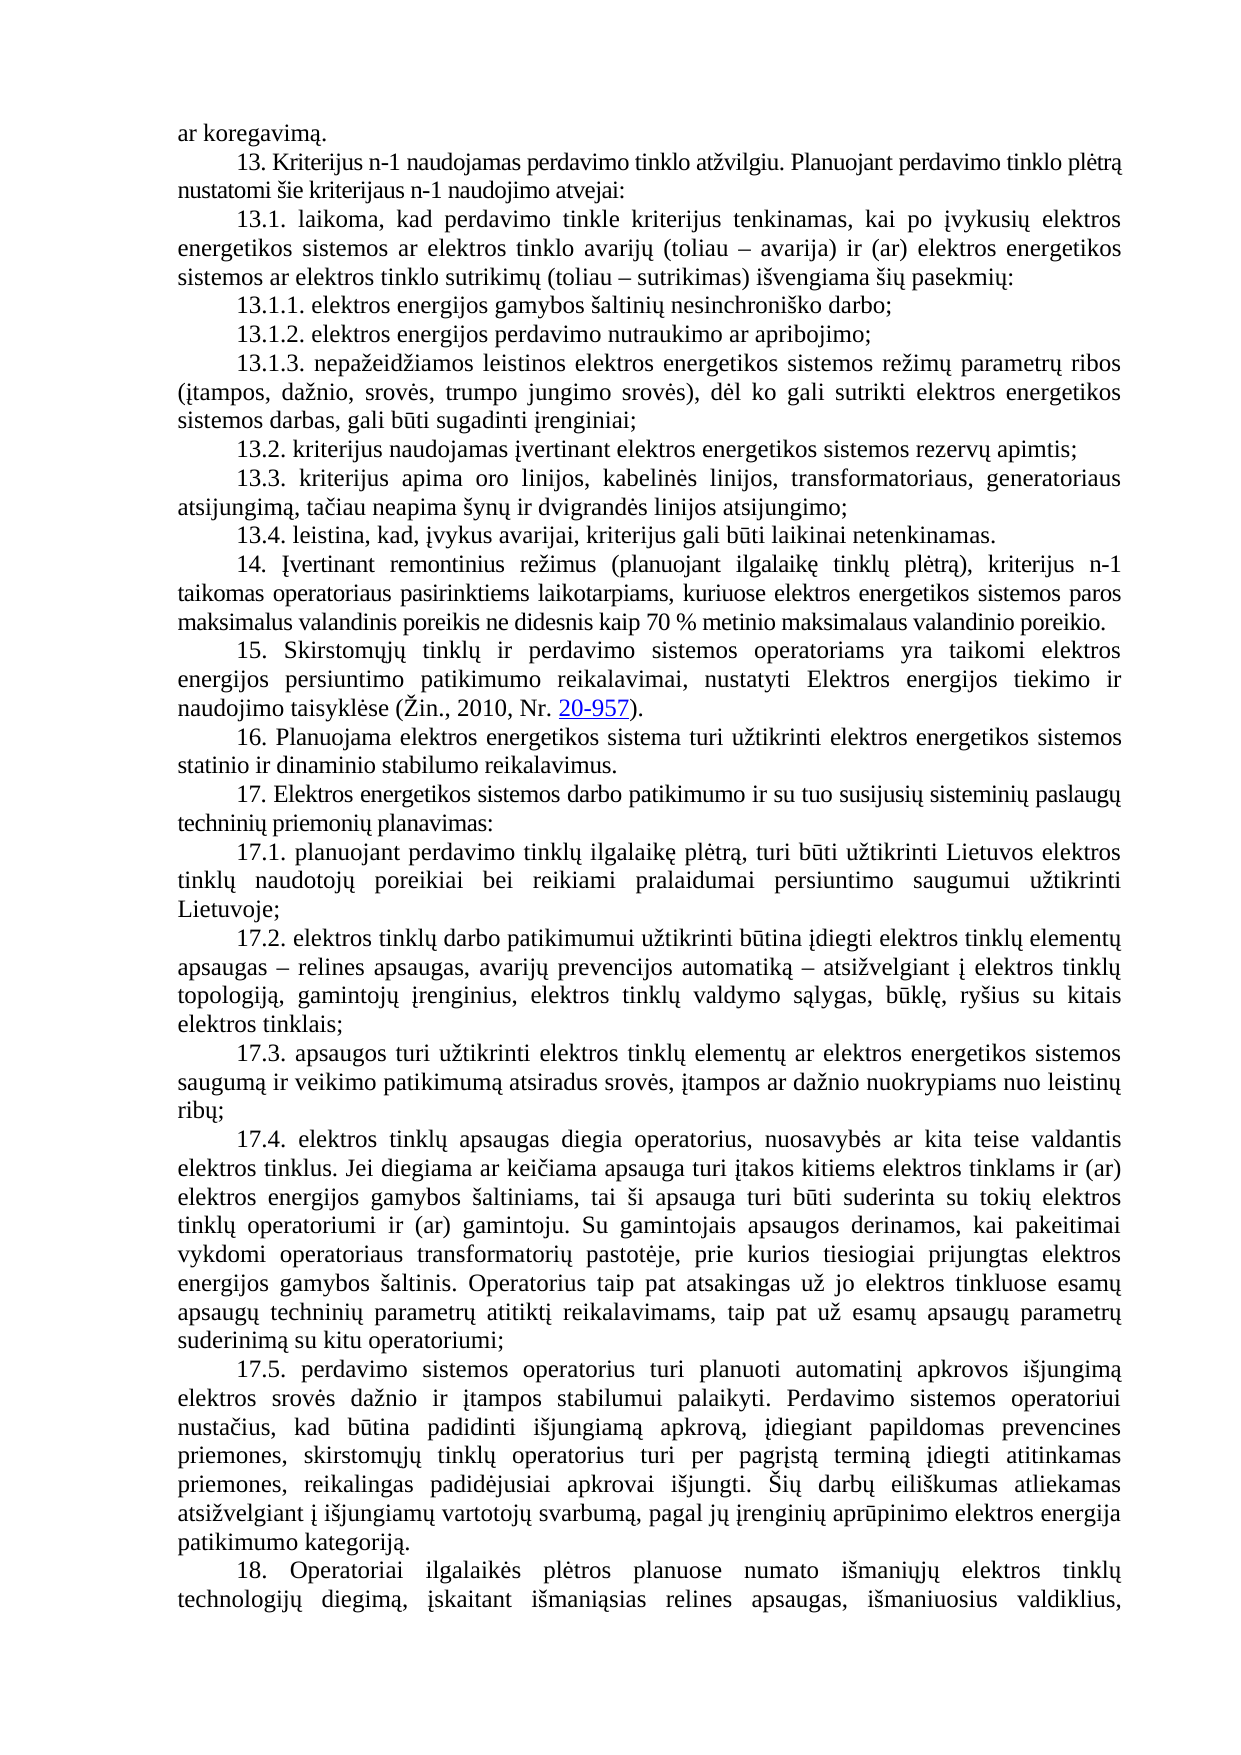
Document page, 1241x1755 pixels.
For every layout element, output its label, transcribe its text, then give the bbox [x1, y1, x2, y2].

text 14. Įvertinant remontinius režimus (planuojant ilgalaikę tinklų plėtrą), kriterijus n-1 taikomas operatoriaus pasirinktiems laikotarpiams, kuriuose elektros energetikos sistemos paros maksimalus valandinis poreikis ne didesnis kaip 70 % metinio maksimalaus valandinio poreikio. [177, 549, 1122, 636]
text 18. Operatoriai ilgalaikės plėtros planuose numato išmaniųjų elektros tinklų technologijų diegimą, įskaitant išmaniąsias relines apsaugas, išmaniuosius valdiklius, [177, 1556, 1122, 1613]
text 13.3. kriterijus apima oro linijos, kabelinės linijos, transformatoriaus, generatoriaus atsijungimą, tačiau neapima šynų ir dvigrandės linijos atsijungimo; [177, 463, 1122, 521]
text 13.4. leistina, kad, įvykus avarijai, kriterijus gali būti laikinai netenkinamas. [177, 521, 1122, 549]
text 13.2. kriterijus naudojamas įvertinant elektros energetikos sistemos rezervų apimtis; [177, 434, 1122, 463]
text 17.4. elektros tinklų apsaugas diegia operatorius, nuosavybės ar kita teise valdantis elektros tinklus. Jei diegiama ar keičiama apsauga turi įtakos kitiems elektros tinklams ir (ar) elektros energijos gamybos šaltiniams, tai ši apsauga turi būti suderinta su tokių elektros tinklų operatoriumi ir (ar) gamintoju. Su gamintojais apsaugos derinamos, kai pakeitimai vykdomi operatoriaus transformatorių pastotėje, prie kurios tiesiogiai prijungtas elektros energijos gamybos šaltinis. Operatorius taip pat atsakingas už jo elektros tinkluose esamų apsaugų techninių parametrų atitiktį reikalavimams, taip pat už esamų apsaugų parametrų suderinimą su kitu operatoriumi; [177, 1124, 1122, 1354]
text 17.3. apsaugos turi užtikrinti elektros tinklų elementų ar elektros energetikos sistemos saugumą ir veikimo patikimumą atsiradus srovės, įtampos ar dažnio nuokrypiams nuo leistinų ribų; [177, 1038, 1122, 1124]
text 13.1.3. nepažeidžiamos leistinos elektros energetikos sistemos režimų parametrų ribos (įtampos, dažnio, srovės, trumpo jungimo srovės), dėl ko gali sutrikti elektros energetikos sistemos darbas, gali būti sugadinti įrenginiai; [177, 348, 1122, 434]
text 15. Skirstomųjų tinklų ir perdavimo sistemos operatoriams yra taikomi elektros energijos persiuntimo patikimumo reikalavimai, nustatyti Elektros energijos tiekimo ir naudojimo taisyklėse (Žin., 2010, Nr. 20-957). [177, 636, 1122, 722]
text 16. Planuojama elektros energetikos sistema turi užtikrinti elektros energetikos sistemos statinio ir dinaminio stabilumo reikalavimus. [177, 722, 1122, 779]
text 13.1. laikoma, kad perdavimo tinkle kriterijus tenkinamas, kai po įvykusių elektros energetikos sistemos ar elektros tinklo avarijų (toliau – avarija) ir (ar) elektros energetikos sistemos ar elektros tinklo sutrikimų (toliau – sutrikimas) išvengiama šių pasekmių: [177, 204, 1122, 291]
text ar koregavimą. [177, 118, 1122, 147]
text 17.2. elektros tinklų darbo patikimumui užtikrinti būtina įdiegti elektros tinklų elementų apsaugas – relines apsaugas, avarijų prevencijos automatiką – atsižvelgiant į elektros tinklų topologiją, gamintojų įrenginius, elektros tinklų valdymo sąlygas, būklę, ryšius su kitais elektros tinklais; [177, 923, 1122, 1038]
text 17. Elektros energetikos sistemos darbo patikimumo ir su tuo susijusių sisteminių paslaugų techninių priemonių planavimas: [177, 779, 1122, 837]
text 17.5. perdavimo sistemos operatorius turi planuoti automatinį apkrovos išjungimą elektros srovės dažnio ir įtampos stabilumui palaikyti. Perdavimo sistemos operatoriui nustačius, kad būtina padidinti išjungiamą apkrovą, įdiegiant papildomas prevencines priemones, skirstomųjų tinklų operatorius turi per pagrįstą terminą įdiegti atitinkamas priemones, reikalingas padidėjusiai apkrovai išjungti. Šių darbų eiliškumas atliekamas atsižvelgiant į išjungiamų vartotojų svarbumą, pagal jų įrenginių aprūpinimo elektros energija patikimumo kategoriją. [177, 1354, 1122, 1556]
text 17.1. planuojant perdavimo tinklų ilgalaikę plėtrą, turi būti užtikrinti Lietuvos elektros tinklų naudotojų poreikiai bei reikiami pralaidumai persiuntimo saugumui užtikrinti Lietuvoje; [177, 837, 1122, 923]
text 13.1.1. elektros energijos gamybos šaltinių nesinchroniško darbo; [177, 291, 1122, 319]
text 13. Kriterijus n-1 naudojamas perdavimo tinklo atžvilgiu. Planuojant perdavimo tinklo plėtrą nustatomi šie kriterijaus n-1 naudojimo atvejai: [177, 147, 1122, 204]
text 13.1.2. elektros energijos perdavimo nutraukimo ar apribojimo; [177, 319, 1122, 348]
